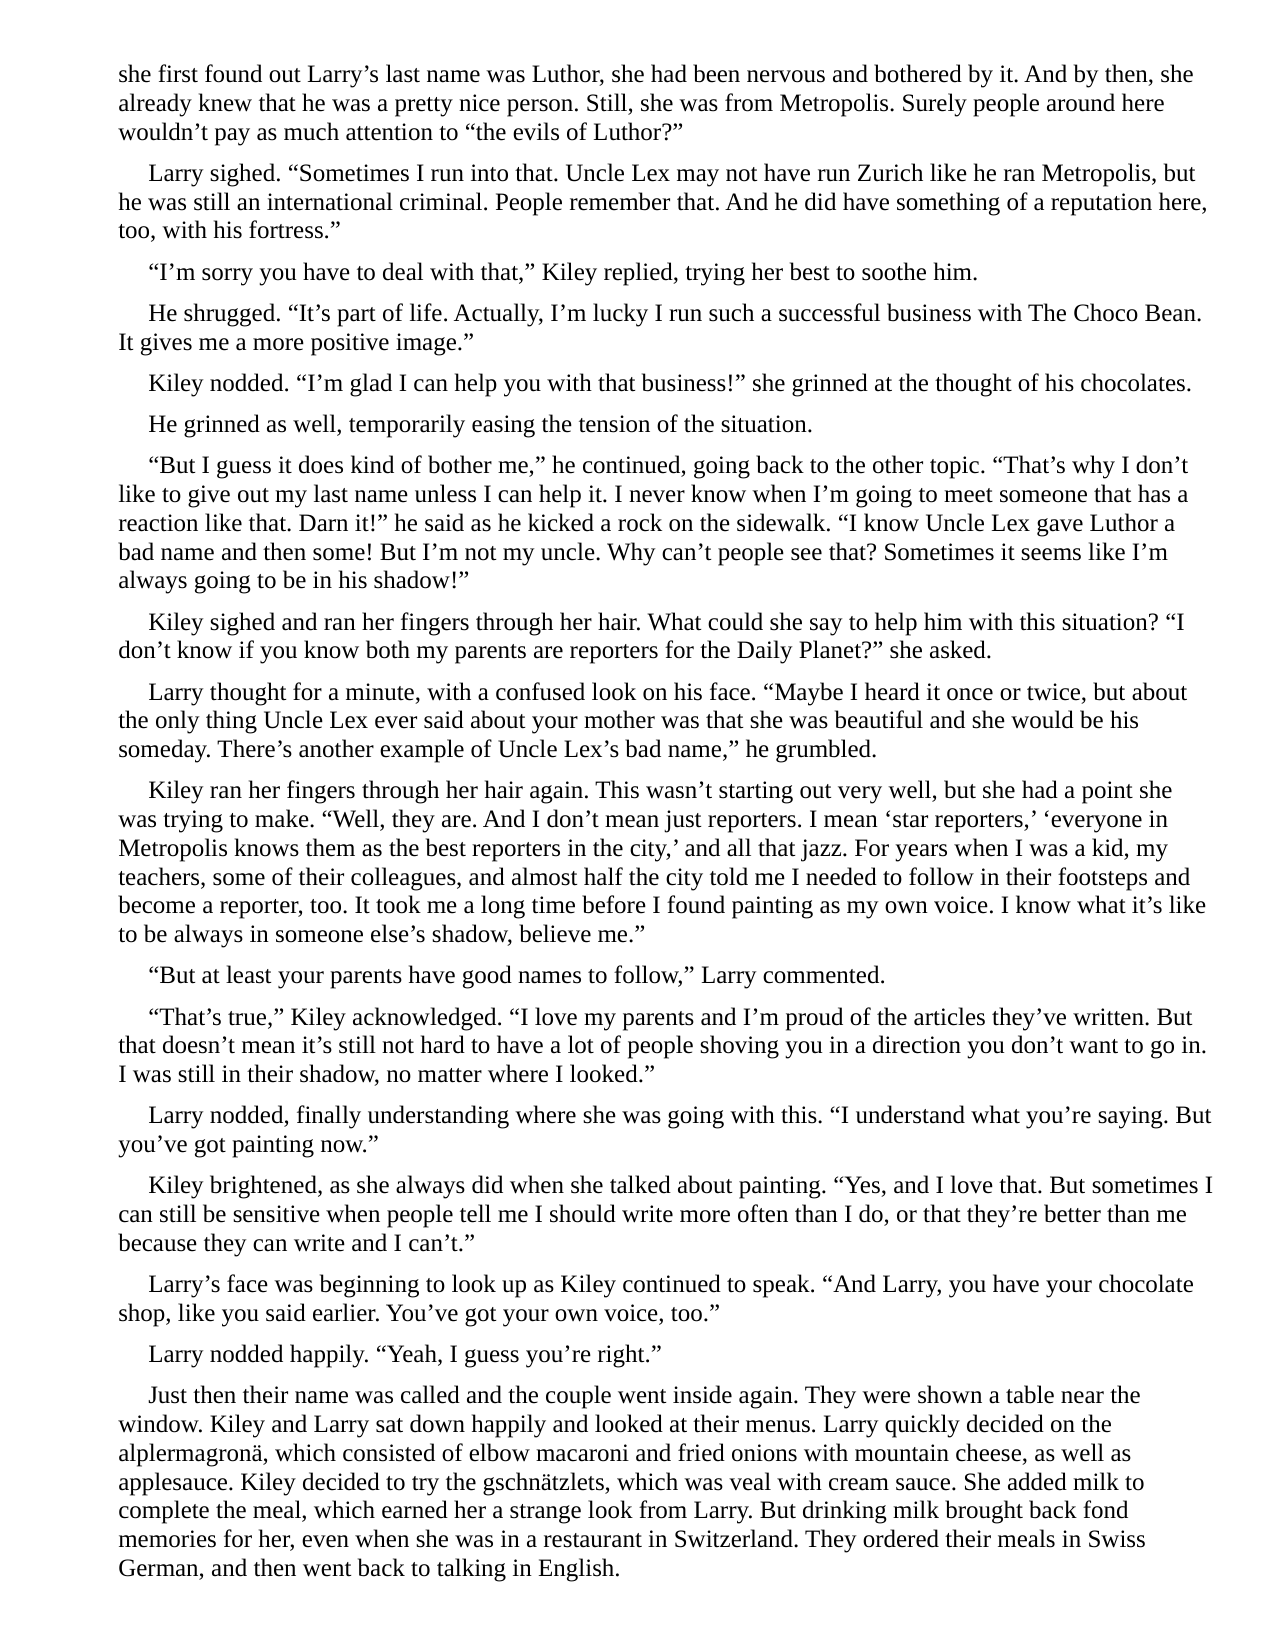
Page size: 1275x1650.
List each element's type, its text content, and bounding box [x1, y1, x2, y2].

text she first found out Larry’s last name was Luthor, she had been nervous and bothered by it. And by then, she already knew that he was a pretty nice person. Still, she was from Metropolis. Surely people around here wouldn’t pay as much attention to “the evils of Luthor?” [118, 59, 1216, 145]
text He shrugged. “It’s part of life. Actually, I’m lucky I run such a successful business with The Choco Bean. It gives me a more positive image.” [118, 298, 1216, 355]
text Kiley brightened, as she always did when she talked about painting. “Yes, and I love that. But sometimes I can still be sensitive when people tell me I should write more often than I do, or that they’re better than me because they can write and I can’t.” [118, 1170, 1216, 1257]
text Kiley nodded. “I’m glad I can help you with that business!” she grinned at the thought of his chocolates. [118, 368, 1216, 397]
text Larry nodded, finally understanding where she was going with this. “I understand what you’re saying. But you’ve got painting now.” [118, 1100, 1216, 1158]
text “But I guess it does kind of bother me,” he continued, going back to the other topic. “That’s why I don’t like to give out my last name unless I can help it. I never know when I’m going to meet someone that has a reaction like that. Darn it!” he said as he kicked a rock on the sidewalk. “I know Uncle Lex gave Luthor a bad name and then some! But I’m not my uncle. Why can’t people see that? Sometimes it seems like I’m always going to be in his shadow!” [118, 450, 1216, 594]
text He grinned as well, temporarily easing the tension of the situation. [118, 409, 1216, 438]
text Kiley sighed and ran her fingers through her hair. What could she say to help him with this situation? “I don’t know if you know both my parents are reporters for the Daily Planet?” she asked. [118, 607, 1216, 664]
text “But at least your parents have good names to follow,” Larry commented. [118, 960, 1216, 989]
text “That’s true,” Kiley acknowledged. “I love my parents and I’m proud of the articles they’ve written. But that doesn’t mean it’s still not hard to have a lot of people shoving you in a direction you don’t want to go in. I was still in their shadow, no matter where I looked.” [118, 1002, 1216, 1088]
text “I’m sorry you have to deal with that,” Kiley replied, trying her best to soothe him. [118, 257, 1216, 285]
text Larry’s face was beginning to look up as Kiley continued to speak. “And Larry, you have your chocolate shop, like you said earlier. You’ve got your own voice, too.” [118, 1269, 1216, 1327]
text Kiley ran her fingers through her hair again. This wasn’t starting out very well, but she had a point she was trying to make. “Well, they are. And I don’t mean just reporters. I mean ‘star reporters,’ ‘everyone in Metropolis knows them as the best reporters in the city,’ and all that jazz. For years when I was a kid, my teachers, some of their colleagues, and almost half the city told me I needed to follow in their footsteps and become a reporter, too. It took me a long time before I found painting as my own voice. I know what it’s like to be always in someone else’s shadow, believe me.” [118, 775, 1216, 948]
text Larry thought for a minute, with a confused look on his face. “Maybe I heard it once or twice, but about the only thing Uncle Lex ever said about your mother was that she was beautiful and she would be his someday. There’s another example of Uncle Lex’s bad name,” he grumbled. [118, 677, 1216, 763]
text Larry sighed. “Sometimes I run into that. Uncle Lex may not have run Zurich like he ran Metropolis, but he was still an international criminal. People remember that. And he did have something of a reputation here, too, with his fortress.” [118, 158, 1216, 244]
text Just then their name was called and the couple went inside again. They were shown a table near the window. Kiley and Larry sat down happily and looked at their menus. Larry quickly decided on the alplermagronä, which consisted of elbow macaroni and fried onions with mountain cheese, as well as applesauce. Kiley decided to try the gschnätzlets, which was veal with cream sauce. She added milk to complete the meal, which earned her a strange look from Larry. But drinking milk brought back fond memories for her, even when she was in a restaurant in Switzerland. They ordered their meals in Swiss German, and then went back to talking in English. [118, 1380, 1216, 1582]
text Larry nodded happily. “Yeah, I guess you’re right.” [118, 1339, 1216, 1368]
